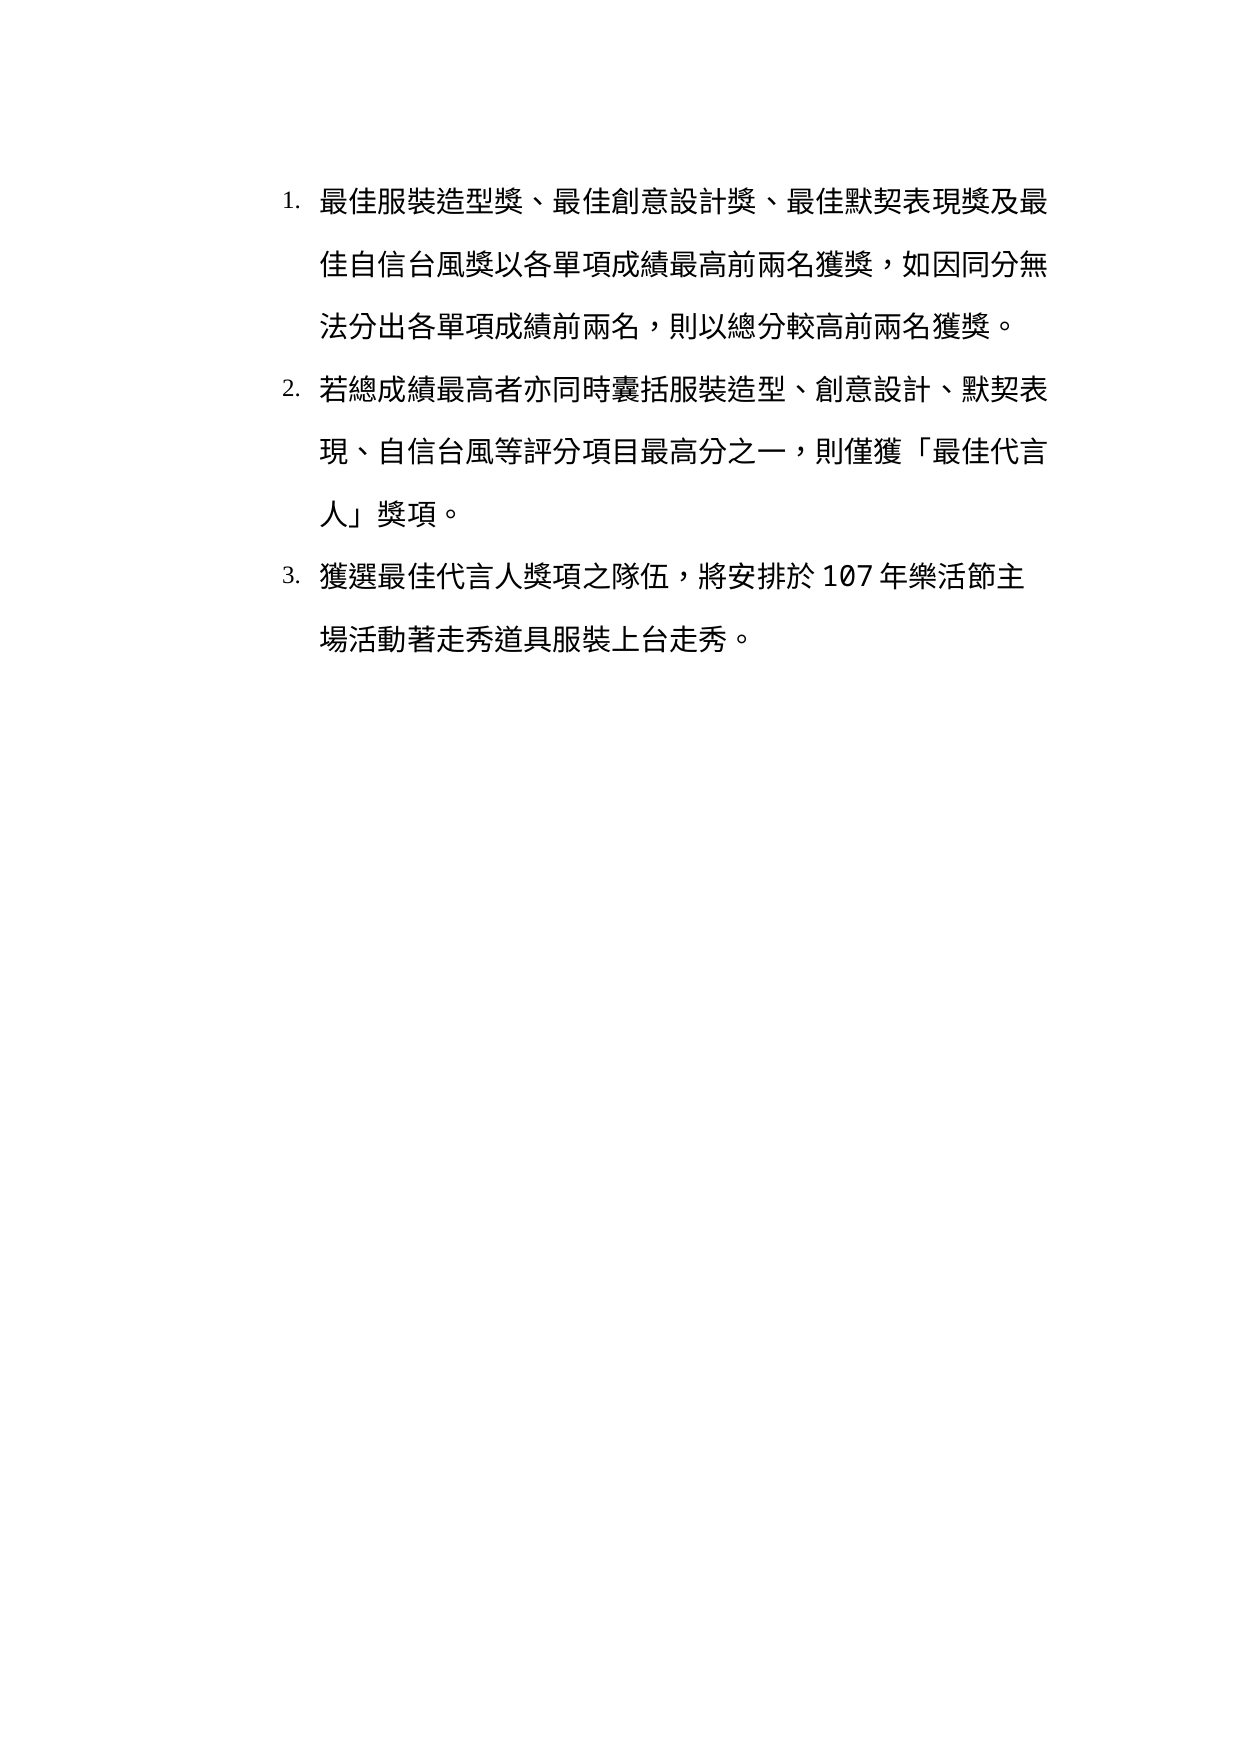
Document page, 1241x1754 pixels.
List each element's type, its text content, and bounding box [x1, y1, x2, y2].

list 獲選最佳代言人獎項之隊伍，將安排於107年樂活節主場活動著走秀道具服裝上台走秀。 [282, 533, 1053, 658]
list 最佳服裝造型獎、最佳創意設計獎、最佳默契表現獎及最佳自信台風獎以各單項成績最高前兩名獲獎，如因同分無法分出各單項成績前兩名，則以總分較高前兩名獲獎。 [282, 158, 1053, 346]
list 若總成績最高者亦同時囊括服裝造型、創意設計、默契表 現、自信台風等評分項目最高分之一，則僅獲「最佳代言人」獎項。 [282, 346, 1053, 533]
